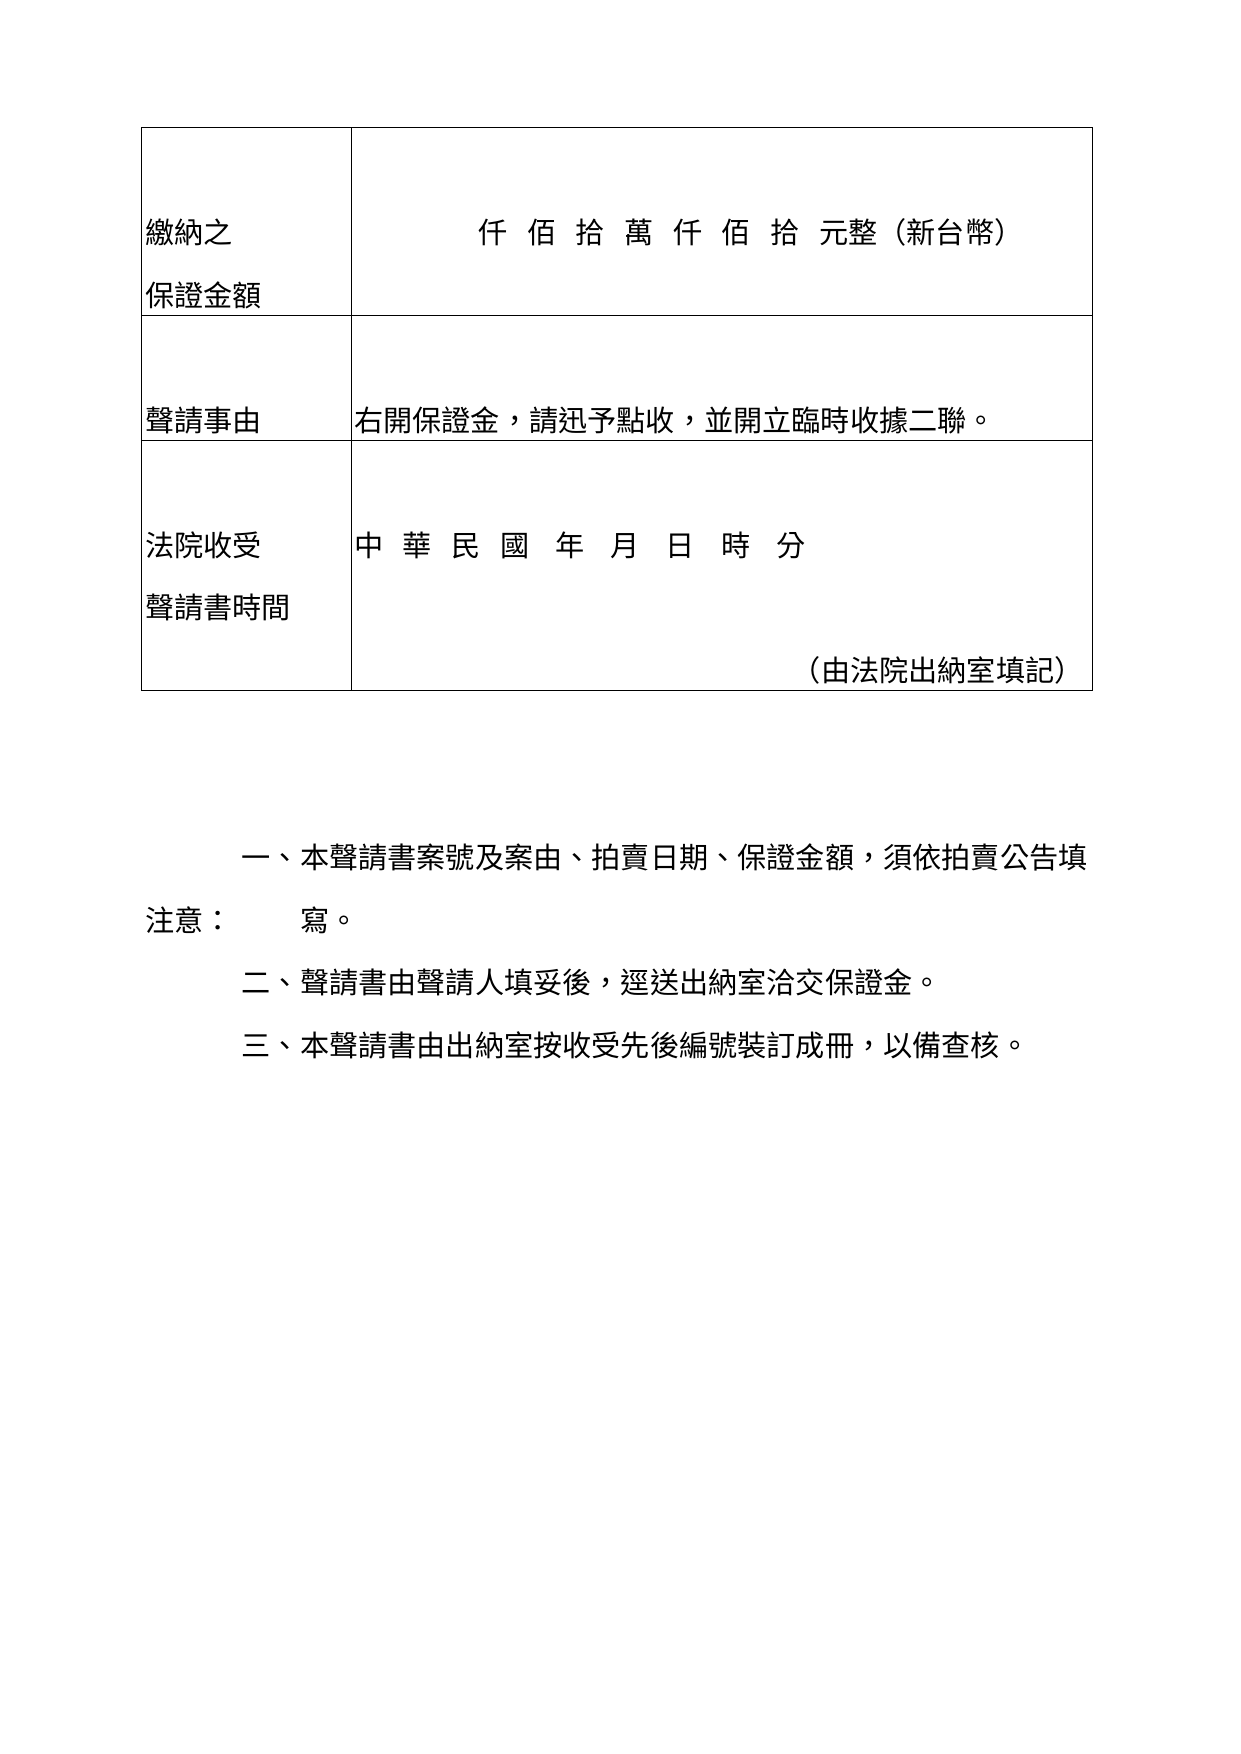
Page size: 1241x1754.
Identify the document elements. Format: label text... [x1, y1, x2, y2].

table_cell 繳納之 保證金額 [142, 128, 351, 314]
table_cell 右開保證金，請迅予點收，並開立臨時收據二聯。 [352, 316, 1092, 439]
table_cell 中 華 民 國 年 月 日 時 分 （由法院出納室填記） [352, 441, 1092, 689]
table_cell 一、本聲請書案號及案由、拍賣日期、保證金額，須依拍賣公告填寫。 二、聲請書由聲請人填妥後，逕送出納室洽交保證金。 三、本聲請書由出納室按收受先後編號裝訂成冊，以備查核。 [239, 815, 1092, 1064]
table_cell 法院收受 聲請書時間 [142, 441, 351, 689]
table_cell 注意： [142, 815, 238, 1064]
table_cell [351, 691, 1092, 814]
table_cell 仟 佰 拾 萬 仟 佰 拾 元整（新台幣） [352, 128, 1092, 314]
table_cell [142, 691, 351, 814]
table_cell 聲請事由 [142, 316, 351, 439]
